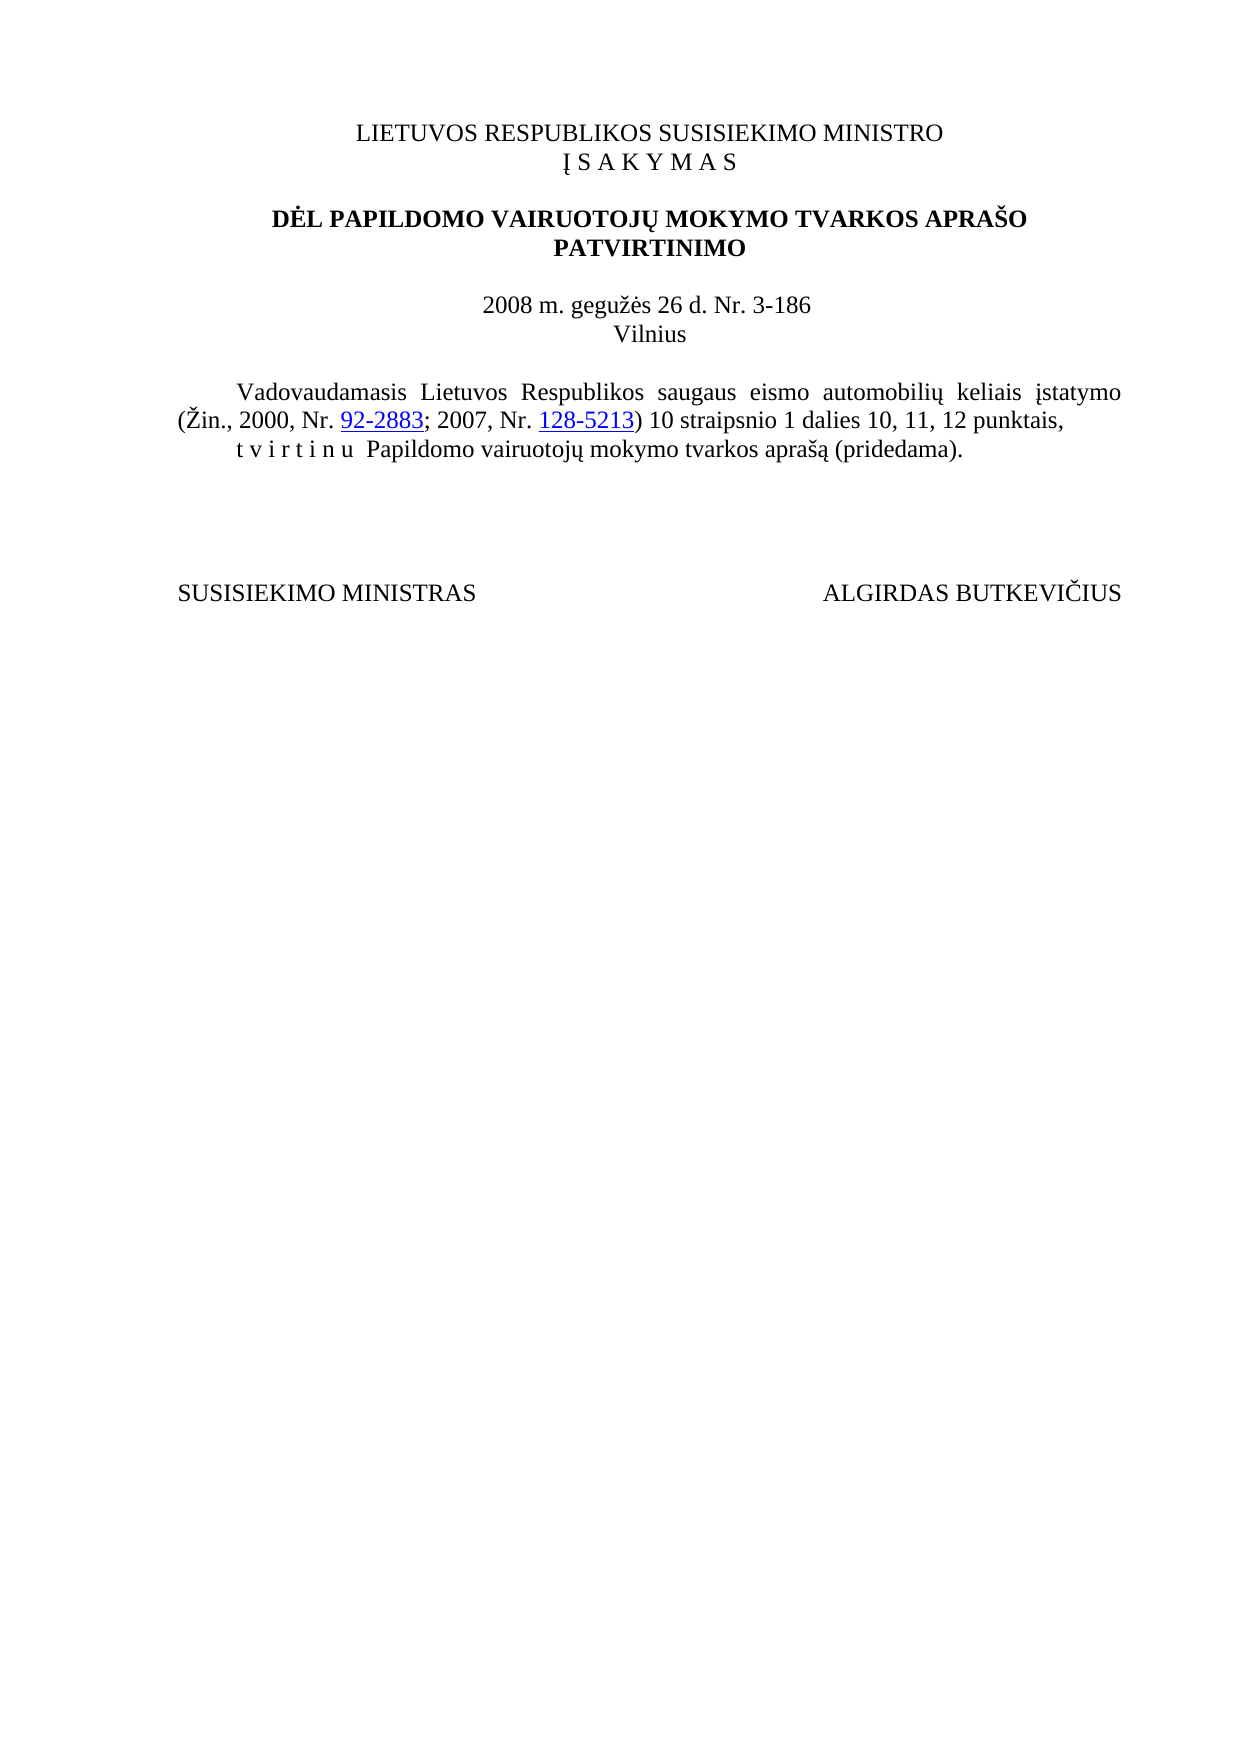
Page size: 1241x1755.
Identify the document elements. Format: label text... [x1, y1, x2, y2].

text SUSISIEKIMO MINISTRAS ALGIRDAS BUTKEVIČIUS [177, 578, 1122, 607]
text tvirtinu Papildomo vairuotojų mokymo tvarkos aprašą (pridedama). [177, 434, 1122, 463]
text Vadovaudamasis Lietuvos Respublikos saugaus eismo automobilių keliais įstatymo (Žin., 2000, Nr. 92-2883; 2007, Nr. 128-5213) 10 straipsnio 1 dalies 10, 11, 12 punktais, [177, 377, 1122, 434]
text LIETUVOS RESPUBLIKOS SUSISIEKIMO MINISTRO [177, 118, 1122, 147]
text DĖL PAPILDOMO VAIRUOTOJŲ MOKYMO TVARKOS APRAŠO PATVIRTINIMO [177, 204, 1122, 262]
text 2008 m. gegužės 26 d. Nr. 3-186 [177, 291, 1122, 319]
text ĮSAKYMAS [177, 147, 1122, 176]
text Vilnius [177, 319, 1122, 348]
